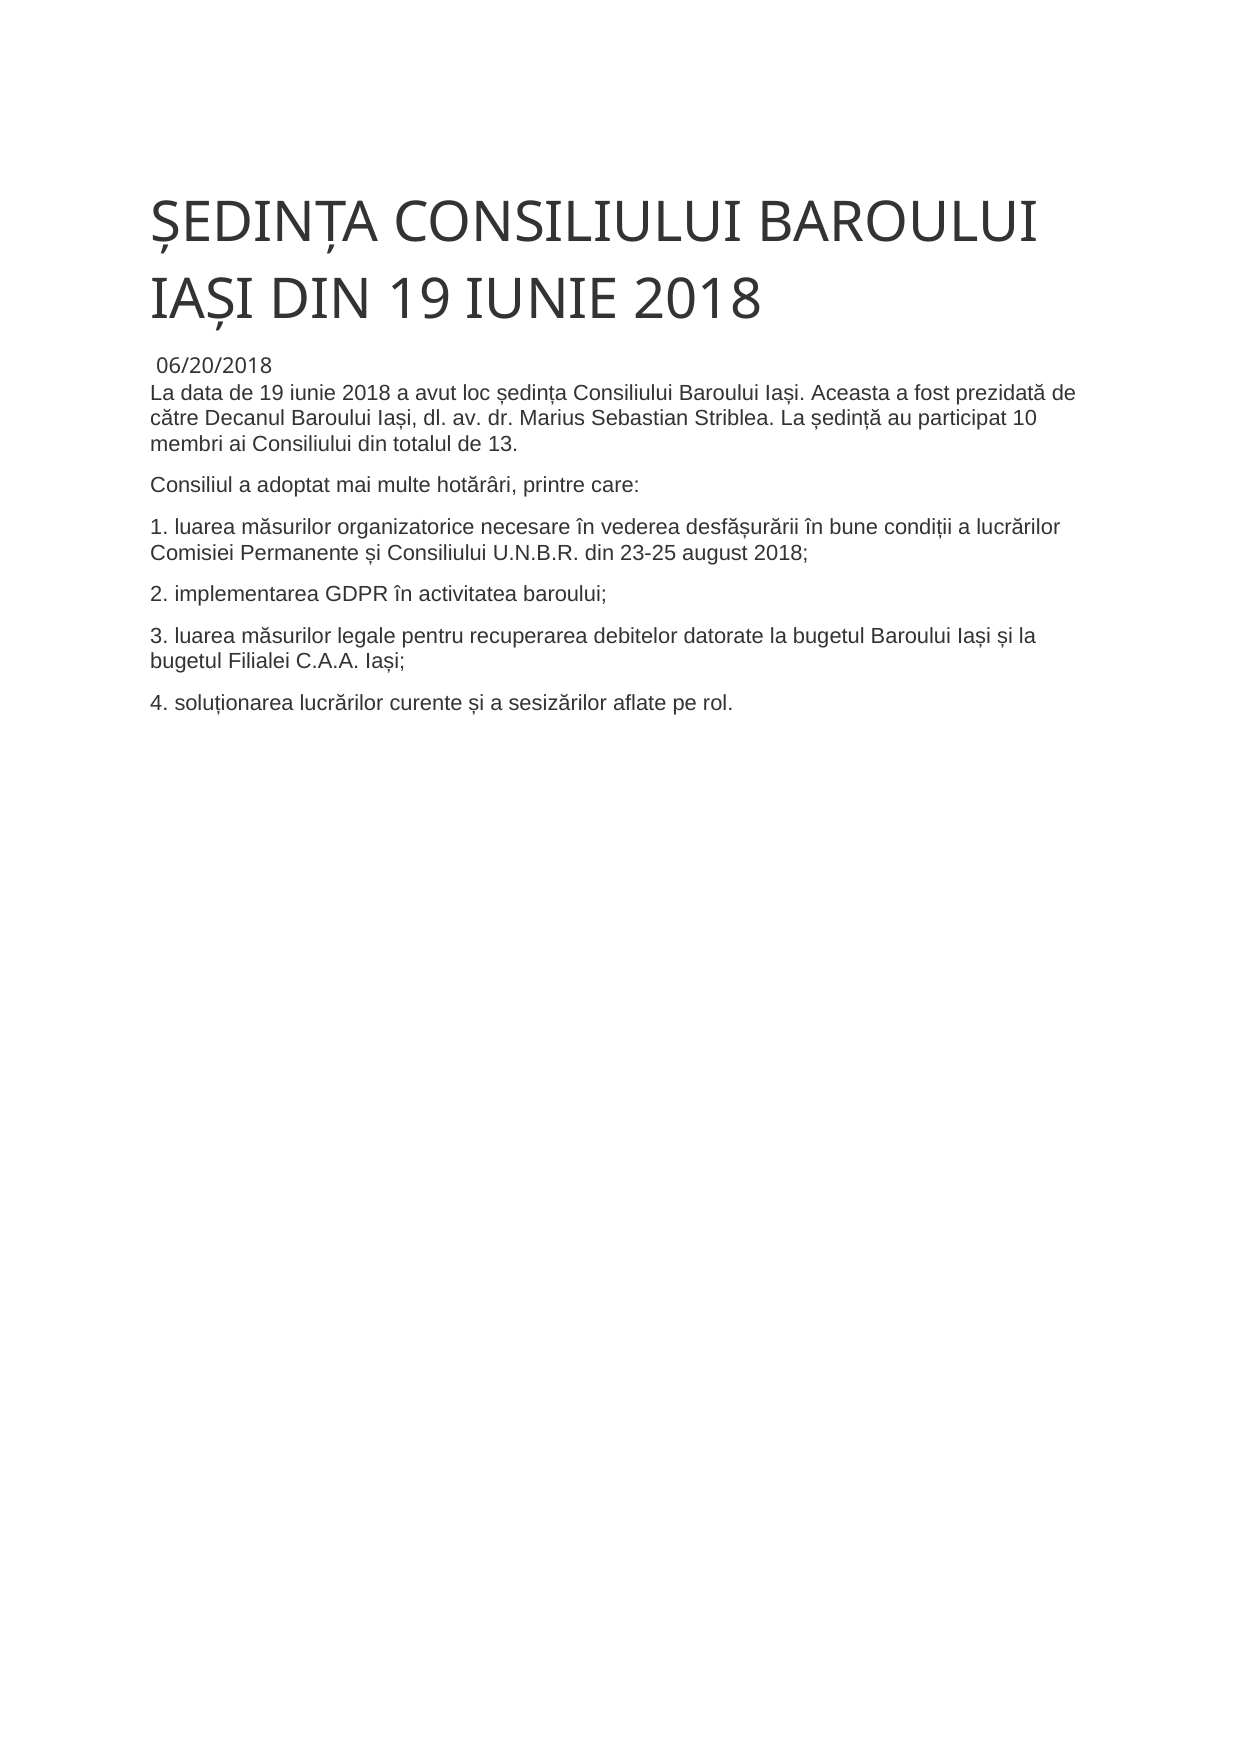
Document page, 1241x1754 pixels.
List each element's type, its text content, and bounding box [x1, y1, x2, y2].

text ȘEDINȚA CONSILIULUI BAROULUI IAȘI DIN 19 IUNIE 2018 [150, 181, 1090, 334]
text 2. implementarea GDPR în activitatea baroului; [150, 581, 1090, 606]
text Consiliul a adoptat mai multe hotărâri, printre care: [150, 472, 1090, 497]
text 4. soluționarea lucrărilor curente și a sesizărilor aflate pe rol. [150, 690, 1090, 715]
text La data de 19 iunie 2018 a avut loc ședința Consiliului Baroului Iași. Aceasta a fost prezidată de către Decanul Baroului Iași, dl. av. dr. Marius Sebastian Striblea. La ședință au participat 10 membri ai Consiliului din totalul de 13. [150, 380, 1090, 456]
text 06/20/2018 [150, 350, 1090, 380]
text 3. luarea măsurilor legale pentru recuperarea debitelor datorate la bugetul Baroului Iași și la bugetul Filialei C.A.A. Iași; [150, 623, 1090, 673]
text 1. luarea măsurilor organizatorice necesare în vederea desfășurării în bune condiții a lucrărilor Comisiei Permanente și Consiliului U.N.B.R. din 23-25 august 2018; [150, 514, 1090, 564]
